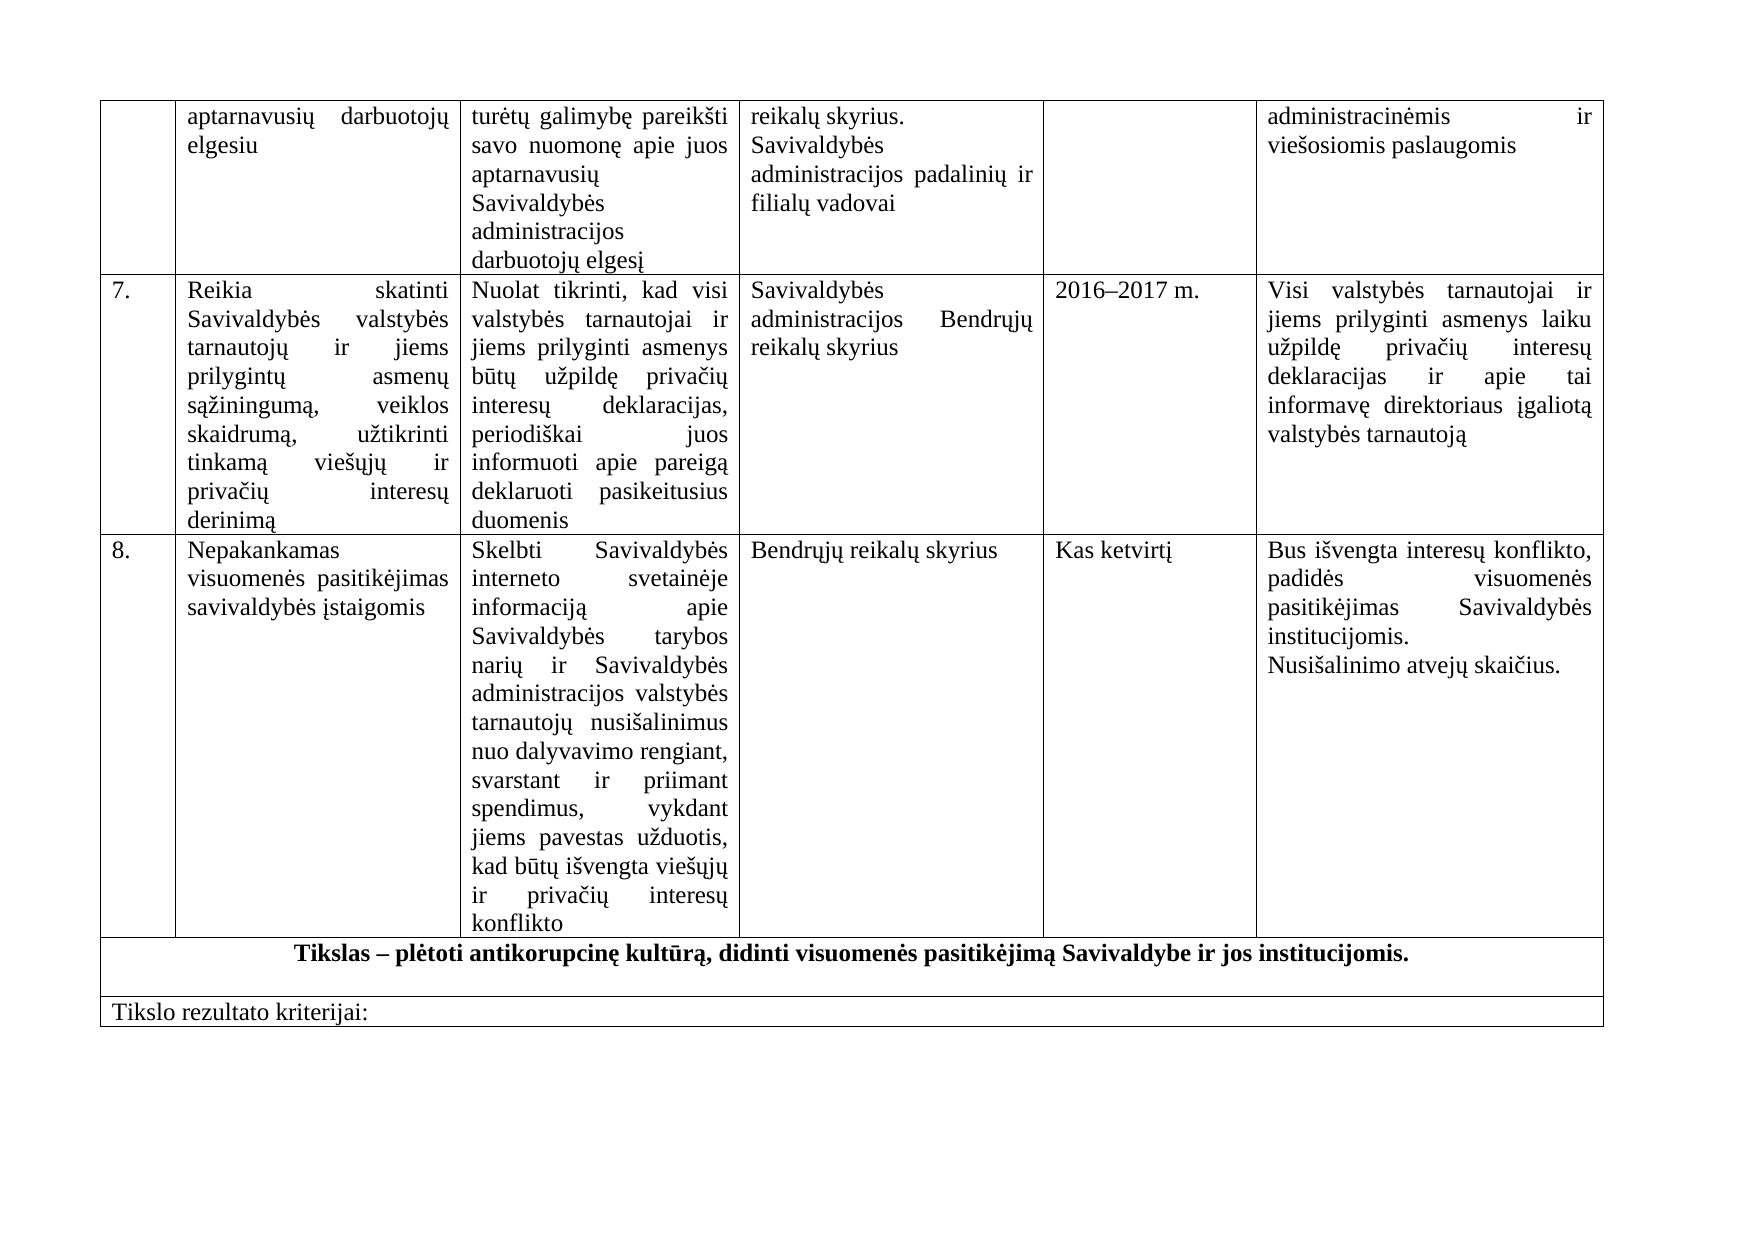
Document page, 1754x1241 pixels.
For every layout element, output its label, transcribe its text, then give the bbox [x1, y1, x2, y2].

table_cell [1044, 101, 1256, 274]
table_cell Reikia skatinti Savivaldybės valstybės tarnautojų ir jiems prilygintų asmenų sąžiningumą, veiklos skaidrumą, užtikrinti tinkamą viešųjų ir privačių interesų derinimą [176, 275, 460, 534]
table_cell Savivaldybės administracijos Bendrųjų reikalų skyrius [740, 275, 1043, 534]
table_cell Nuolat tikrinti, kad visi valstybės tarnautojai ir jiems prilyginti asmenys būtų užpildę privačių interesų deklaracijas, periodiškai juos informuoti apie pareigą deklaruoti pasikeitusius duomenis [461, 275, 739, 534]
table_cell reikalų skyrius. Savivaldybės administracijos padalinių ir filialų vadovai [740, 101, 1043, 274]
table_cell 7. [101, 275, 175, 534]
table_cell [101, 101, 175, 274]
table_cell turėtų galimybę pareikšti savo nuomonę apie juos aptarnavusių Savivaldybės administracijos darbuotojų elgesį [461, 101, 739, 274]
table_cell Visi valstybės tarnautojai ir jiems prilyginti asmenys laiku užpildę privačių interesų deklaracijas ir apie tai informavę direktoriaus įgaliotą valstybės tarnautoją [1257, 275, 1603, 534]
table_cell Bendrųjų reikalų skyrius [740, 535, 1043, 937]
table_cell Kas ketvirtį [1044, 535, 1256, 937]
table_cell aptarnavusių darbuotojų elgesiu [176, 101, 460, 274]
table_cell Bus išvengta interesų konflikto, padidės visuomenės pasitikėjimas Savivaldybės institucijomis. Nusišalinimo atvejų skaičius. [1257, 535, 1603, 937]
table_cell Tikslo rezultato kriterijai: [101, 997, 1603, 1026]
table_cell Skelbti Savivaldybės interneto svetainėje informaciją apie Savivaldybės tarybos narių ir Savivaldybės administracijos valstybės tarnautojų nusišalinimus nuo dalyvavimo rengiant, svarstant ir priimant spendimus, vykdant jiems pavestas užduotis, kad būtų išvengta viešųjų ir privačių interesų konflikto [461, 535, 739, 937]
table_cell 8. [101, 535, 175, 937]
table_cell administracinėmis ir viešosiomis paslaugomis [1257, 101, 1603, 274]
table_cell 2016–2017 m. [1044, 275, 1256, 534]
table_cell Tikslas – plėtoti antikorupcinę kultūrą, didinti visuomenės pasitikėjimą Savivaldybe ir jos institucijomis. [101, 938, 1603, 996]
table_cell Nepakankamas visuomenės pasitikėjimas savivaldybės įstaigomis [176, 535, 460, 937]
